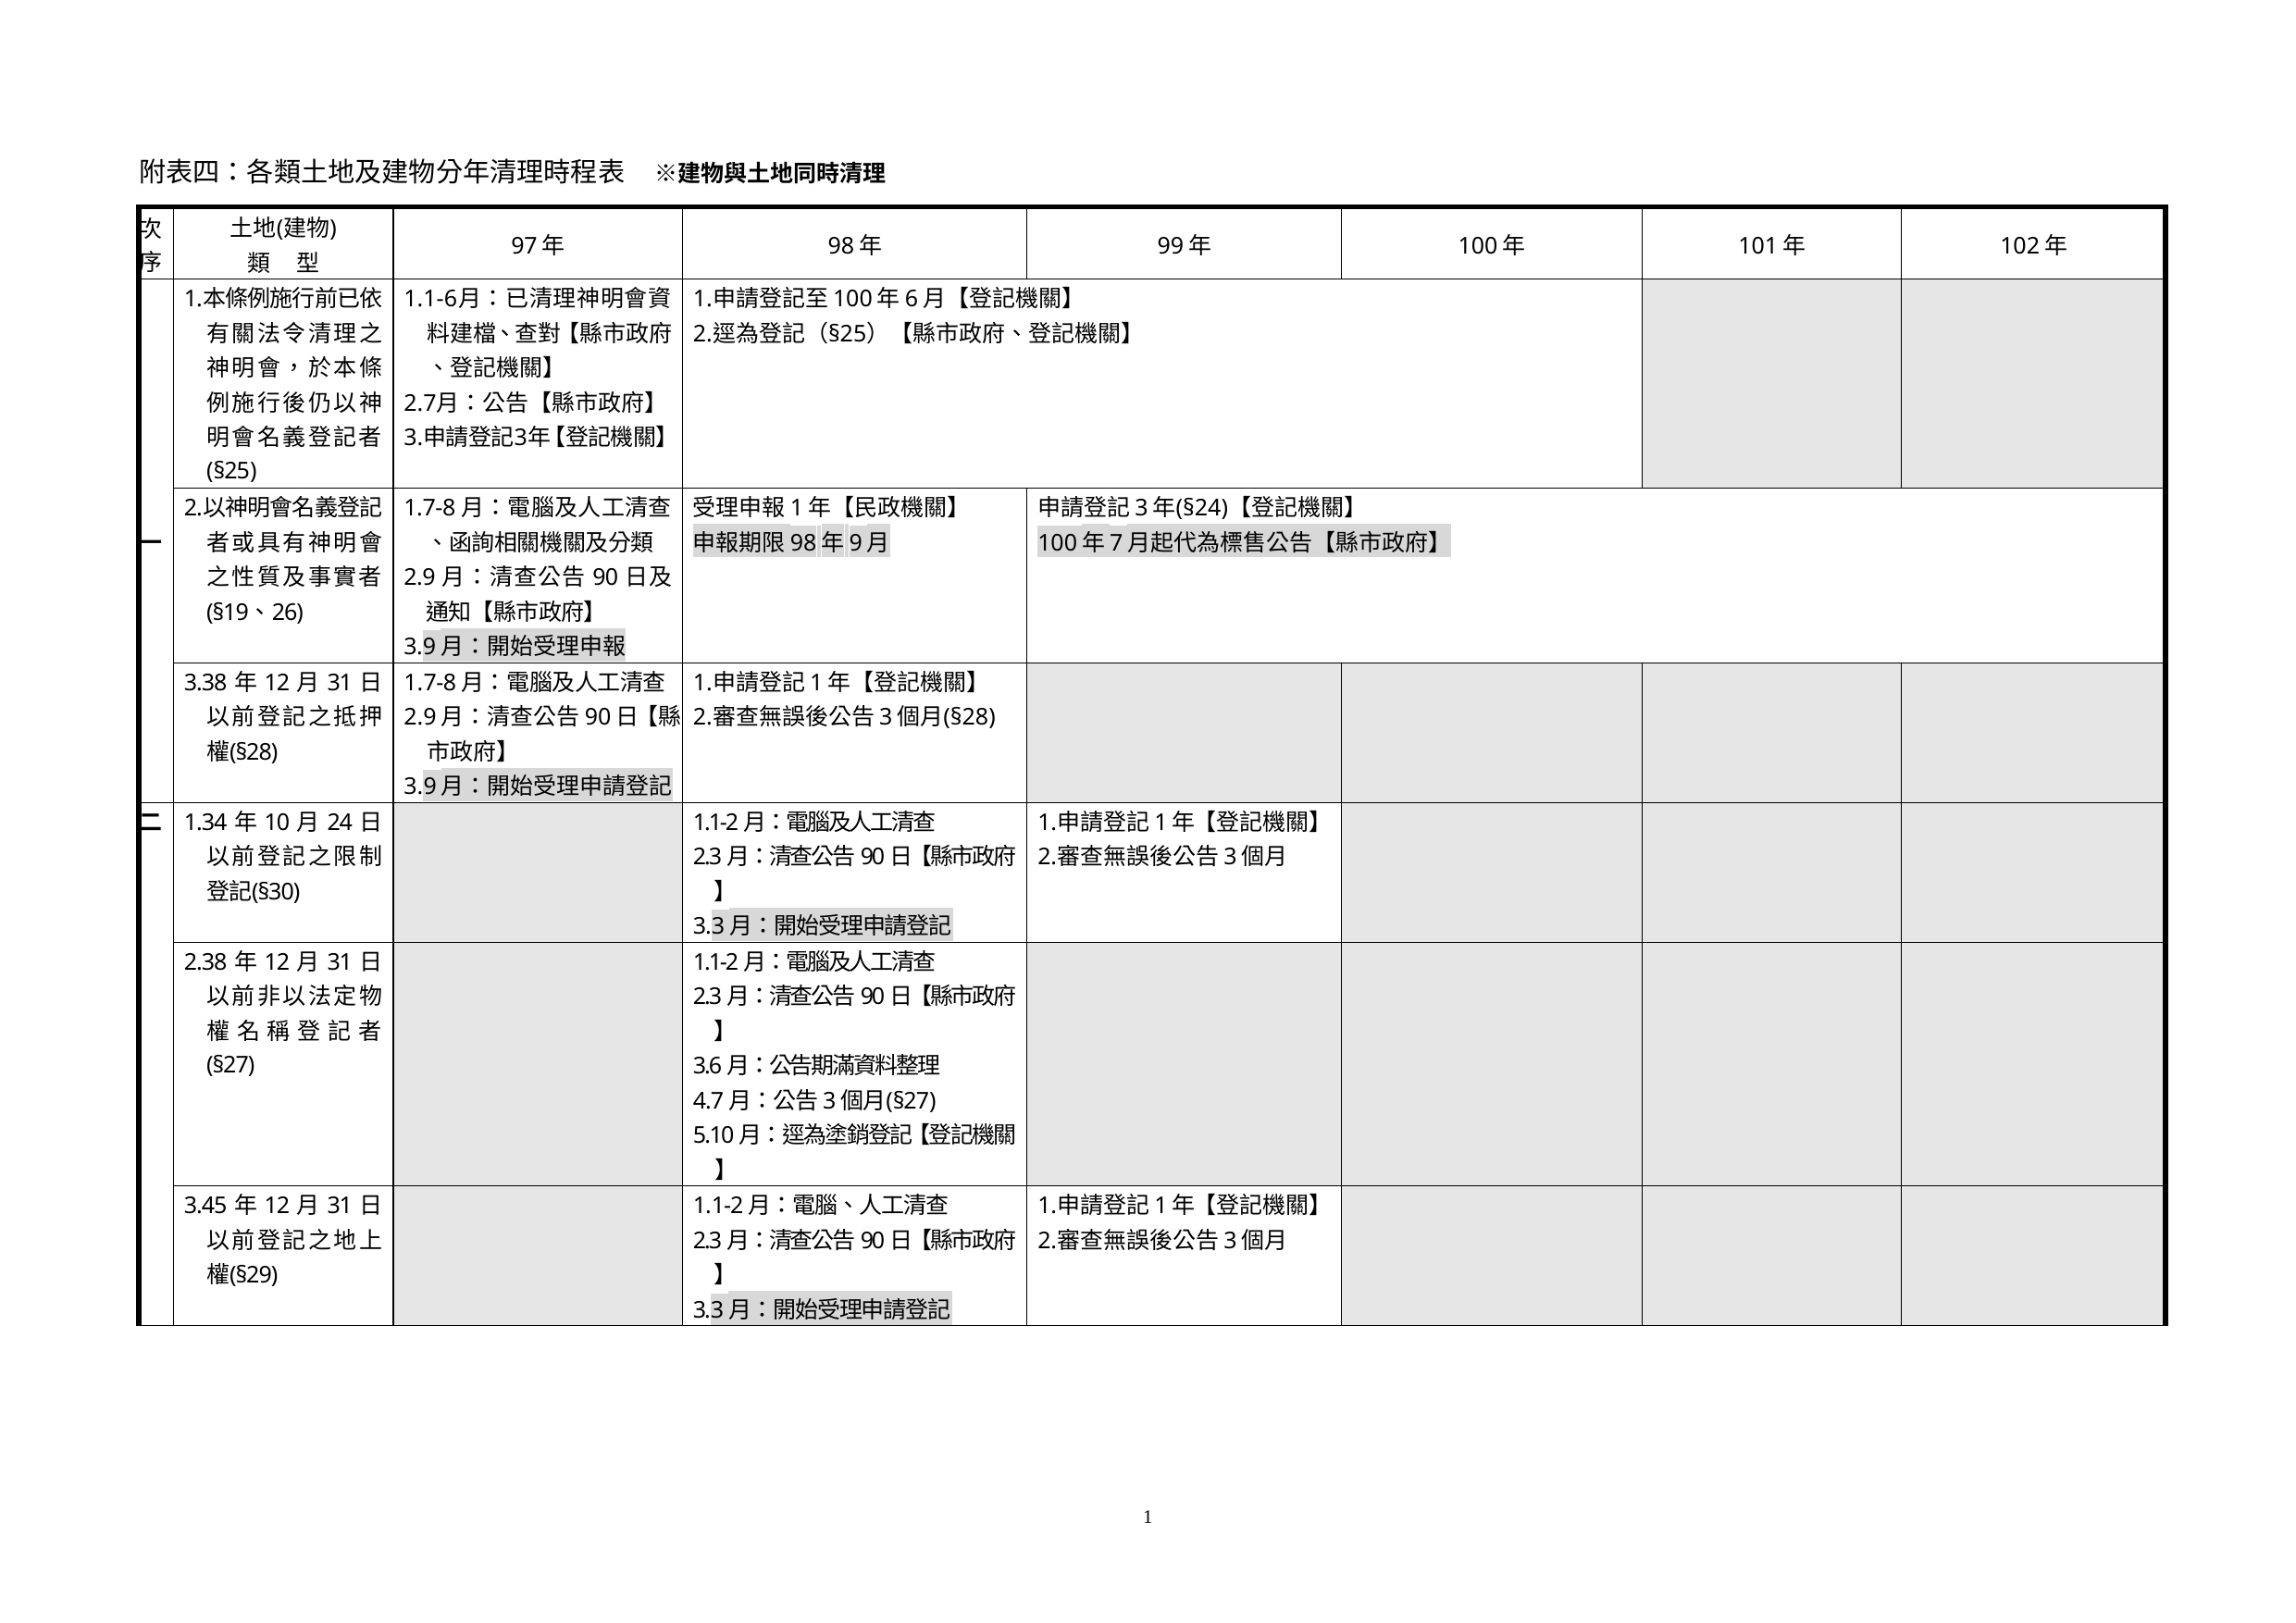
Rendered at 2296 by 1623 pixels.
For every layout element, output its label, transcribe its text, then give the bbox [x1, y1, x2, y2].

table_cell [1902, 943, 2163, 1185]
table_cell 1.1-2月：電腦、人工清查 2.3月：清查公告90日【縣市政府】 3.3月：開始受理申請登記 [683, 1186, 1026, 1325]
table_cell 1.1-6月：已清理神明會資料建檔、查對【縣市政府、登記機關】 2.7月：公告【縣市政府】 3.申請登記3年【登記機關】 [394, 279, 682, 488]
table_header 101年 [1643, 209, 1901, 279]
table_header 98年 [683, 209, 1026, 279]
table_cell 1.7-8月：電腦及人工清查 2.9月：清查公告90日【縣市政府】 3.9月：開始受理申請登記 [394, 663, 682, 802]
table_cell [1643, 663, 1901, 802]
table_cell 申請登記3年(§24)【登記機關】 100年7月起代為標售公告【縣市政府】 [1027, 489, 2163, 663]
table_cell [1902, 663, 2163, 802]
table_cell [1342, 943, 1642, 1185]
table_header 次序 [142, 209, 173, 279]
table_header 100年 [1342, 209, 1642, 279]
table_cell 2.38年12月31日以前非以法定物權名稱登記者(§27) [174, 943, 392, 1185]
table_cell 3.45年12月31日以前登記之地上權(§29) [174, 1186, 392, 1325]
table_cell 1.34年10月24日以前登記之限制登記(§30) [174, 803, 392, 942]
table_cell [1342, 663, 1642, 802]
table_header 土地(建物) 類 型 [174, 209, 392, 279]
text 附表四：各類土地及建物分年清理時程表 ※建物與土地同時清理 [139, 135, 2156, 204]
table_cell [394, 943, 682, 1185]
table_cell 1.7-8月：電腦及人工清查、函詢相關機關及分類 2.9月：清查公告90日及通知【縣市政府】 3.9月：開始受理申報 [394, 489, 682, 663]
table_cell 1.1-2月：電腦及人工清查 2.3月：清查公告90日【縣市政府】 3.3月：開始受理申請登記 [683, 803, 1026, 942]
table_cell 1.申請登記1年【登記機關】 2.審查無誤後公告3個月 [1027, 803, 1341, 942]
table_cell [394, 1186, 682, 1325]
table_cell [1342, 803, 1642, 942]
table_cell [1342, 1186, 1642, 1325]
table_cell [1027, 663, 1341, 802]
table_header 102年 [1902, 209, 2163, 279]
table_cell 一 [142, 279, 173, 802]
table_cell [1902, 1186, 2163, 1325]
table_cell [1643, 943, 1901, 1185]
table_cell 3.38年12月31日以前登記之抵押權(§28) [174, 663, 392, 802]
table_cell [1902, 803, 2163, 942]
table_cell [1027, 943, 1341, 1185]
table_header 99年 [1027, 209, 1341, 279]
table_cell 1.申請登記至100年6月【登記機關】 2.逕為登記（§25）【縣市政府、登記機關】 [683, 279, 1642, 488]
table_cell [1902, 279, 2163, 488]
table_cell [1643, 1186, 1901, 1325]
table_cell 2.以神明會名義登記者或具有神明會之性質及事實者(§19、26) [174, 489, 392, 663]
table_cell [1643, 279, 1901, 488]
table_cell 受理申報1年【民政機關】 申報期限98年9月 [683, 489, 1026, 663]
table_header 97年 [394, 209, 682, 279]
table_cell [1643, 803, 1901, 942]
table_cell 1.申請登記1年【登記機關】 2.審查無誤後公告3個月 [1027, 1186, 1341, 1325]
table_cell 1.申請登記1年【登記機關】 2.審查無誤後公告3個月(§28) [683, 663, 1026, 802]
table_cell [394, 803, 682, 942]
table_cell 二 [142, 803, 173, 1325]
table_cell 1.本條例施行前已依有關法令清理之神明會，於本條例施行後仍以神明會名義登記者(§25) [174, 279, 392, 488]
table_cell 1.1-2月：電腦及人工清查 2.3月：清查公告90日【縣市政府】 3.6月：公告期滿資料整理 4.7月：公告3個月(§27) 5.10月：逕為塗銷登記【登記機關】 [683, 943, 1026, 1185]
